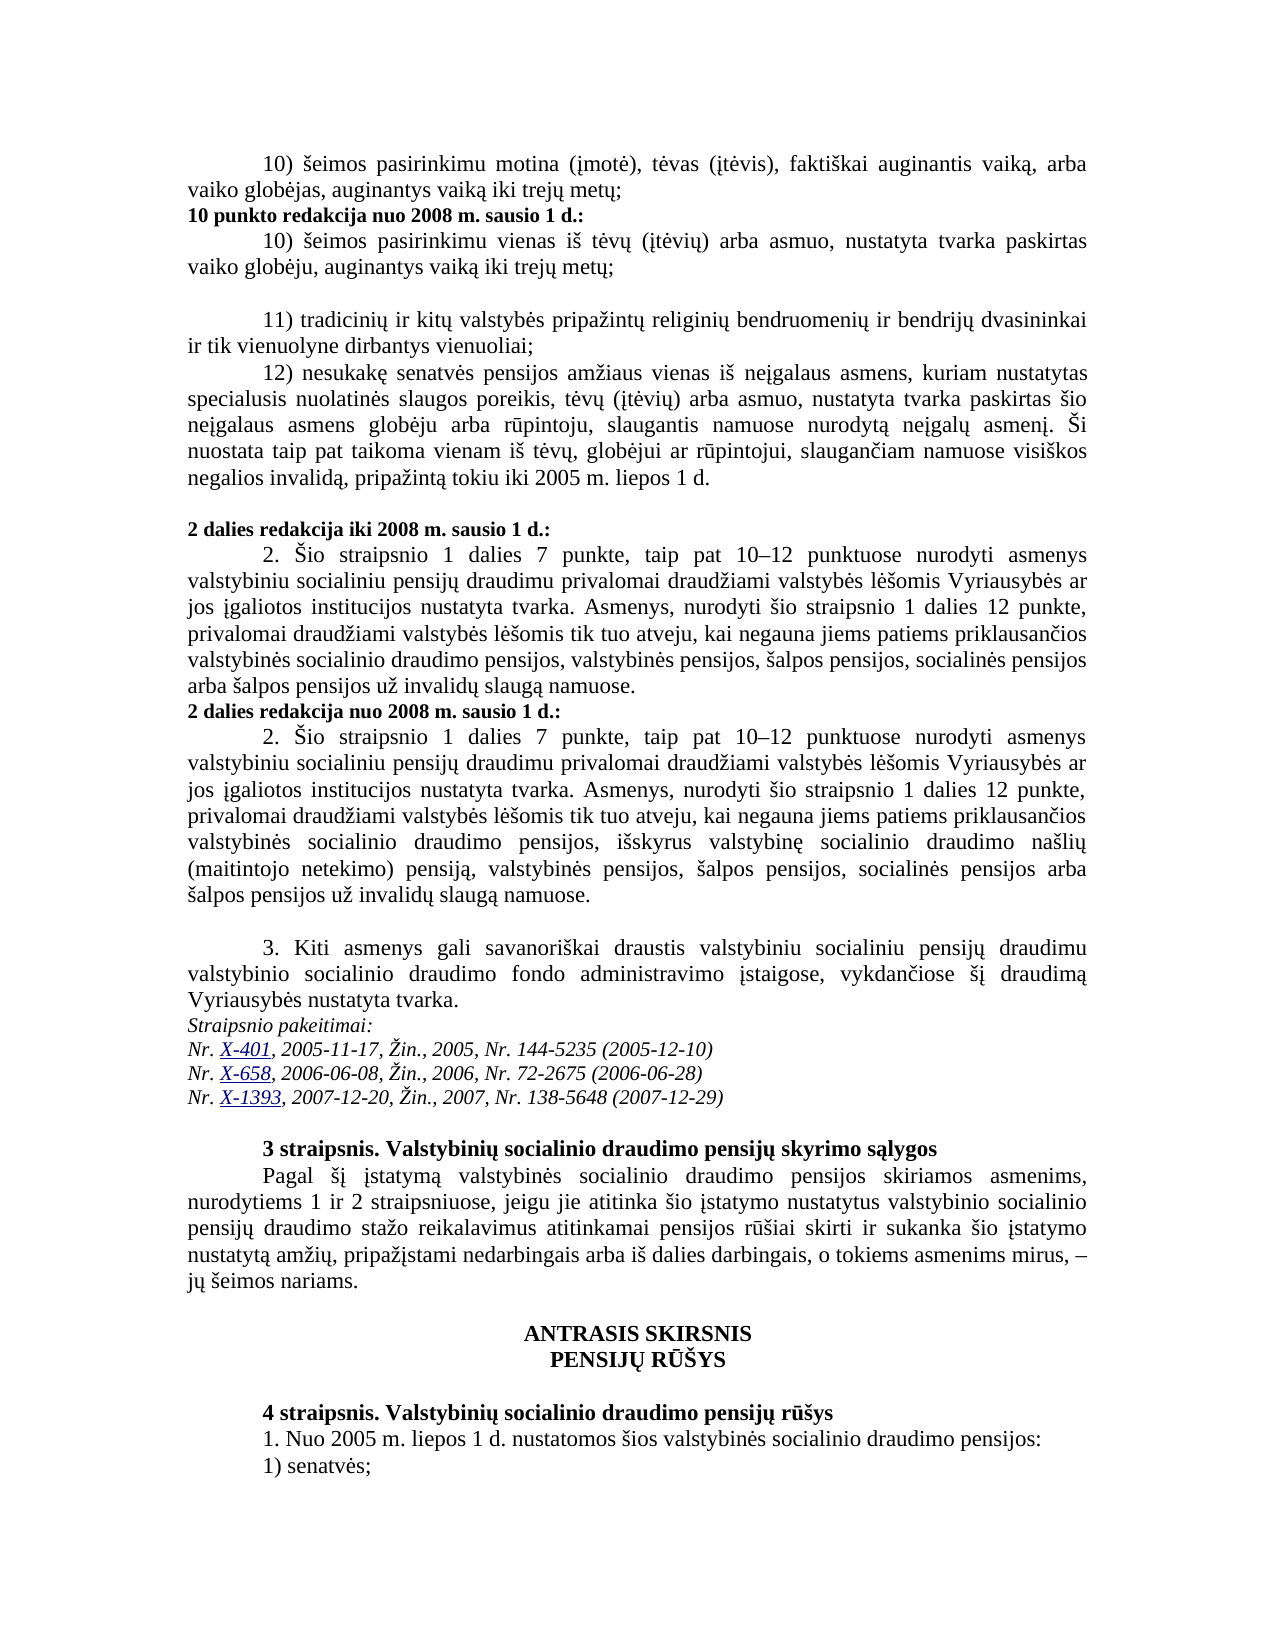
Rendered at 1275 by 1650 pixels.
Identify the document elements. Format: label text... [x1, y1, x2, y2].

text 10) šeimos pasirinkimu vienas iš tėvų (įtėvių) arba asmuo, nustatyta tvarka paskirtas vaiko globėju, auginantys vaiką iki trejų metų; [187, 227, 1088, 279]
text Pagal šį įstatymą valstybinės socialinio draudimo pensijos skiriamos asmenims, nurodytiems 1 ir 2 straipsniuose, jeigu jie atitinka šio įstatymo nustatytus valstybinio socialinio pensijų draudimo stažo reikalavimus atitinkamai pensijos rūšiai skirti ir sukanka šio įstatymo nustatytą amžių, pripažįstami nedarbingais arba iš dalies darbingais, o tokiems asmenims mirus, – jų šeimos nariams. [187, 1162, 1088, 1293]
text 1) senatvės; [187, 1452, 1088, 1478]
text 2 dalies redakcija nuo 2008 m. sausio 1 d.: [187, 699, 1088, 723]
text 3. Kiti asmenys gali savanoriškai draustis valstybiniu socialiniu pensijų draudimu valstybinio socialinio draudimo fondo administravimo įstaigose, vykdančiose šį draudimą Vyriausybės nustatyta tvarka. [187, 934, 1088, 1013]
text 2. Šio straipsnio 1 dalies 7 punkte, taip pat 10–12 punktuose nurodyti asmenys valstybiniu socialiniu pensijų draudimu privalomai draudžiami valstybės lėšomis Vyriausybės ar jos įgaliotos institucijos nustatyta tvarka. Asmenys, nurodyti šio straipsnio 1 dalies 12 punkte, privalomai draudžiami valstybės lėšomis tik tuo atveju, kai negauna jiems patiems priklausančios valstybinės socialinio draudimo pensijos, išskyrus valstybinę socialinio draudimo našlių (maitintojo netekimo) pensiją, valstybinės pensijos, šalpos pensijos, socialinės pensijos arba šalpos pensijos už invalidų slaugą namuose. [187, 723, 1087, 907]
text 2 dalies redakcija iki 2008 m. sausio 1 d.: [187, 517, 1088, 541]
text 10) šeimos pasirinkimu motina (įmotė), tėvas (įtėvis), faktiškai auginantis vaiką, arba vaiko globėjas, auginantys vaiką iki trejų metų; [187, 150, 1088, 203]
text Straipsnio pakeitimai: [187, 1013, 1088, 1037]
text Nr. X-401, 2005-11-17, Žin., 2005, Nr. 144-5235 (2005-12-10) [187, 1037, 1088, 1061]
text 4 straipsnis. Valstybinių socialinio draudimo pensijų rūšys [187, 1399, 1088, 1425]
text Nr. X-1393, 2007-12-20, Žin., 2007, Nr. 138-5648 (2007-12-29) [187, 1085, 1087, 1109]
subtitle ANTRASIS SKIRSNIS [187, 1320, 1088, 1346]
text 11) tradicinių ir kitų valstybės pripažintų religinių bendruomenių ir bendrijų dvasininkai ir tik vienuolyne dirbantys vienuoliai; [187, 306, 1088, 358]
text 1. Nuo 2005 m. liepos 1 d. nustatomos šios valstybinės socialinio draudimo pensijos: [187, 1425, 1088, 1452]
text 10 punkto redakcija nuo 2008 m. sausio 1 d.: [187, 203, 1088, 227]
text 12) nesukakę senatvės pensijos amžiaus vienas iš neįgalaus asmens, kuriam nustatytas specialusis nuolatinės slaugos poreikis, tėvų (įtėvių) arba asmuo, nustatyta tvarka paskirtas šio neįgalaus asmens globėju arba rūpintoju, slaugantis namuose nurodytą neįgalų asmenį. Ši nuostata taip pat taikoma vienam iš tėvų, globėjui ar rūpintojui, slaugančiam namuose visiškos negalios invalidą, pripažintą tokiu iki 2005 m. liepos 1 d. [187, 358, 1088, 490]
subtitle PENSIJŲ RŪŠYS [187, 1346, 1088, 1373]
text Nr. X-658, 2006-06-08, Žin., 2006, Nr. 72-2675 (2006-06-28) [187, 1061, 1088, 1085]
text 3 straipsnis. Valstybinių socialinio draudimo pensijų skyrimo sąlygos [187, 1135, 1088, 1162]
text 2. Šio straipsnio 1 dalies 7 punkte, taip pat 10–12 punktuose nurodyti asmenys valstybiniu socialiniu pensijų draudimu privalomai draudžiami valstybės lėšomis Vyriausybės ar jos įgaliotos institucijos nustatyta tvarka. Asmenys, nurodyti šio straipsnio 1 dalies 12 punkte, privalomai draudžiami valstybės lėšomis tik tuo atveju, kai negauna jiems patiems priklausančios valstybinės socialinio draudimo pensijos, valstybinės pensijos, šalpos pensijos, socialinės pensijos arba šalpos pensijos už invalidų slaugą namuose. [187, 541, 1088, 699]
